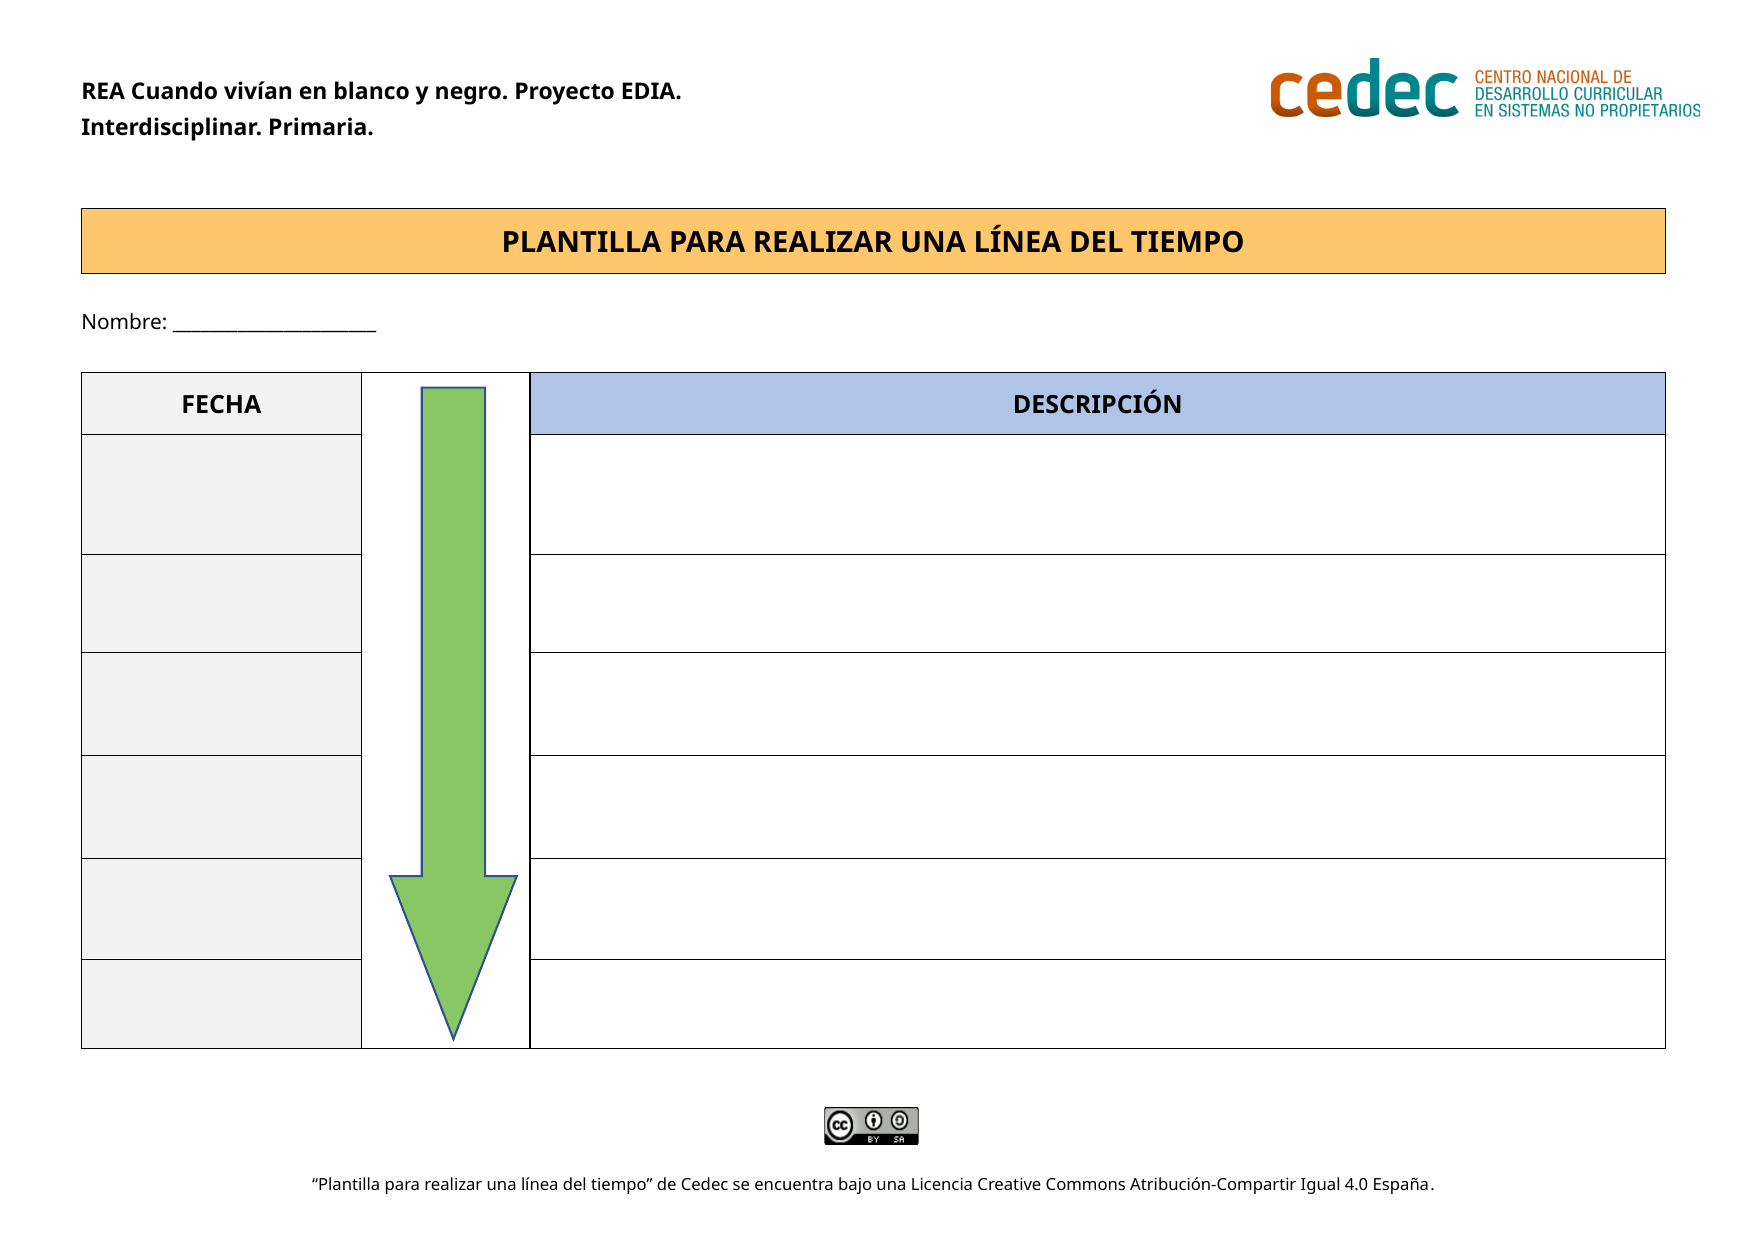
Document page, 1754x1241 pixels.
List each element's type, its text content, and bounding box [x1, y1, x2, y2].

table_cell [82, 435, 361, 554]
table_cell [82, 653, 361, 755]
table_cell [82, 960, 361, 1048]
table_cell [82, 756, 361, 858]
table_cell [531, 960, 1665, 1048]
table_cell [531, 756, 1665, 858]
text Nombre: ______________________ [81, 307, 1665, 335]
table_header FECHA [82, 373, 361, 434]
table_header [362, 373, 529, 1048]
picture [824, 1107, 919, 1145]
table_cell [82, 555, 361, 652]
table_cell [531, 653, 1665, 755]
table_cell [531, 555, 1665, 652]
table_header DESCRIPCIÓN [531, 373, 1665, 434]
picture [1271, 58, 1701, 117]
table_cell [531, 435, 1665, 554]
table_cell [531, 859, 1665, 958]
table_cell [82, 859, 361, 958]
table_header PLANTILLA PARA REALIZAR UNA LÍNEA DEL TIEMPO [82, 209, 1665, 273]
